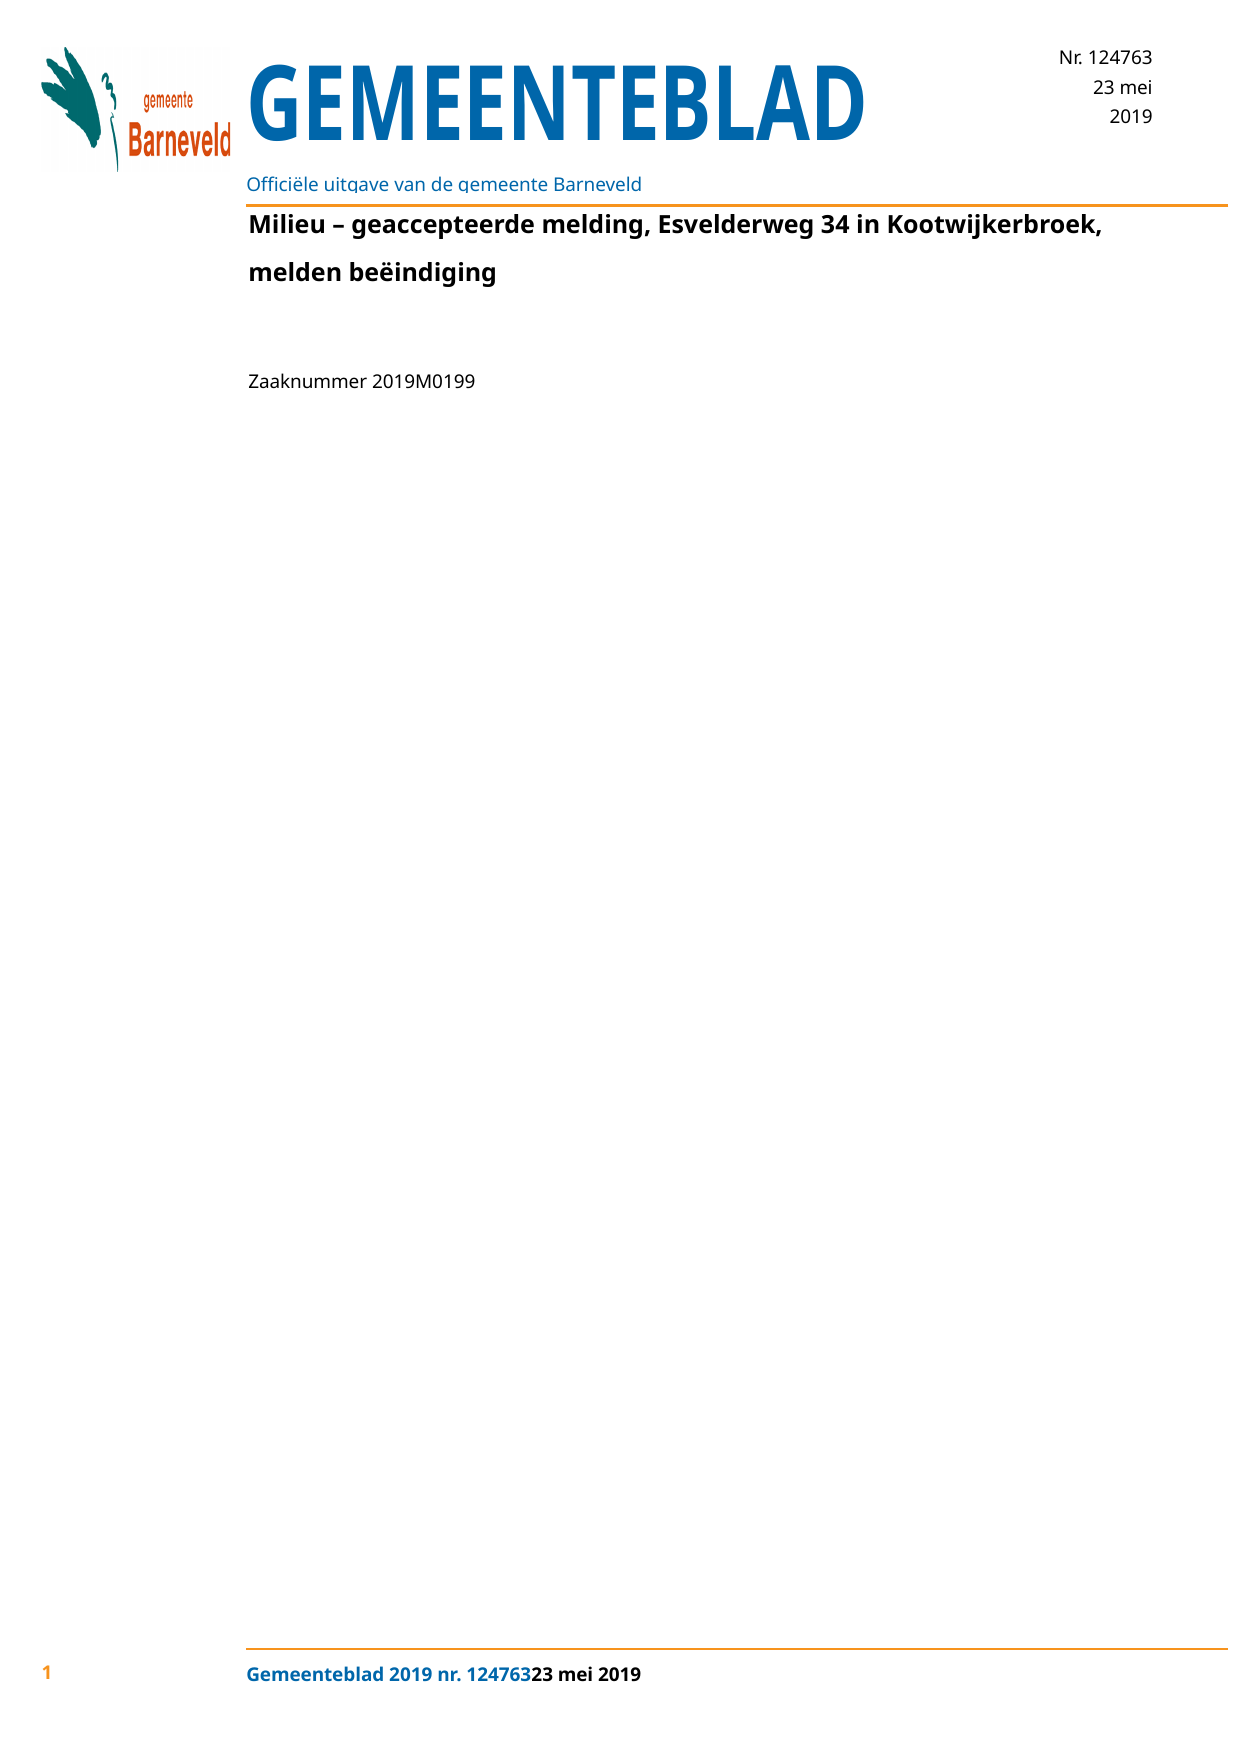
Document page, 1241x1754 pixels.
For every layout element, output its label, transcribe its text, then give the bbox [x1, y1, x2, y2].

text Milieu – geaccepteerde melding, Esvelderweg 34 in Kootwijkerbroek, melden beëindiging [248, 207, 1152, 288]
text Zaaknummer 2019M0199 [248, 368, 1152, 394]
picture [41, 47, 231, 172]
